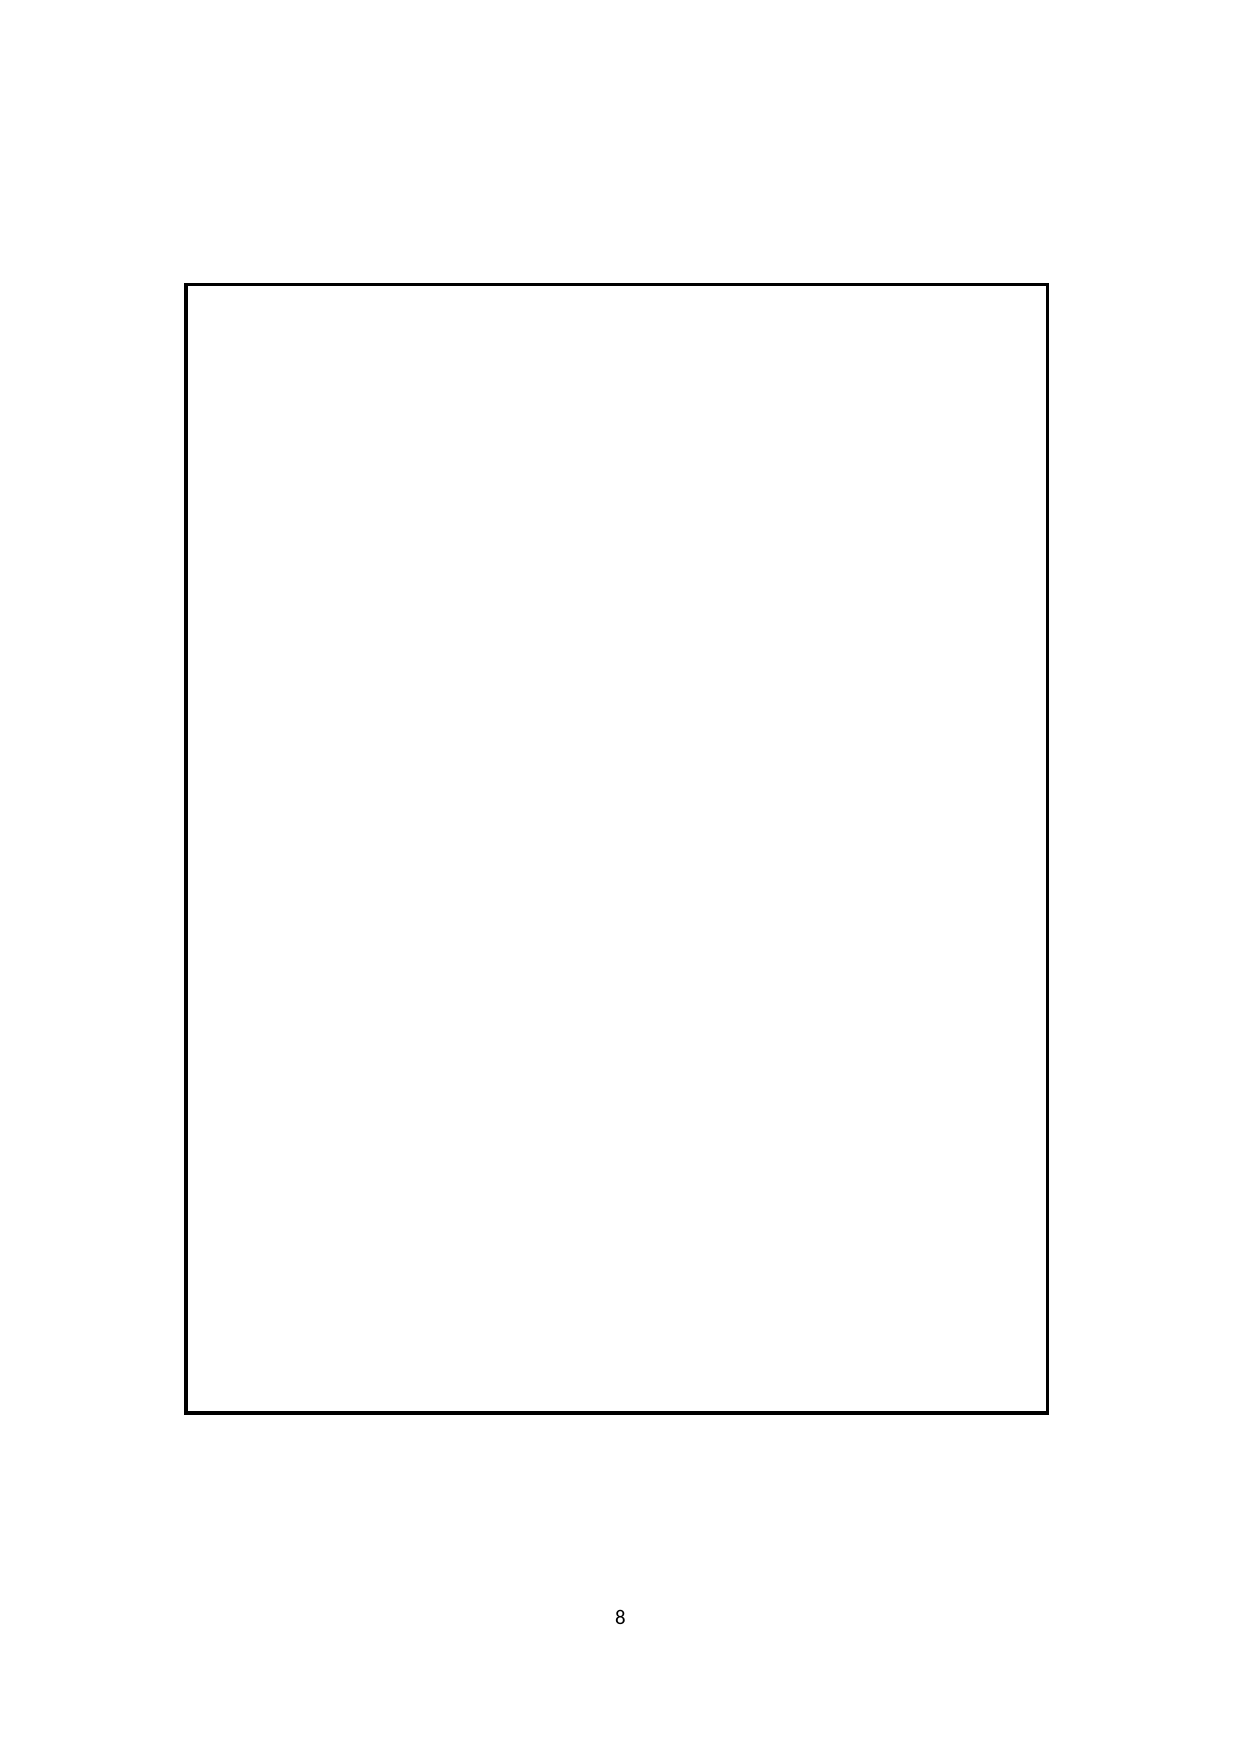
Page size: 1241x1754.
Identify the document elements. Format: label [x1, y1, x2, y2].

table_cell [188, 286, 1046, 1411]
